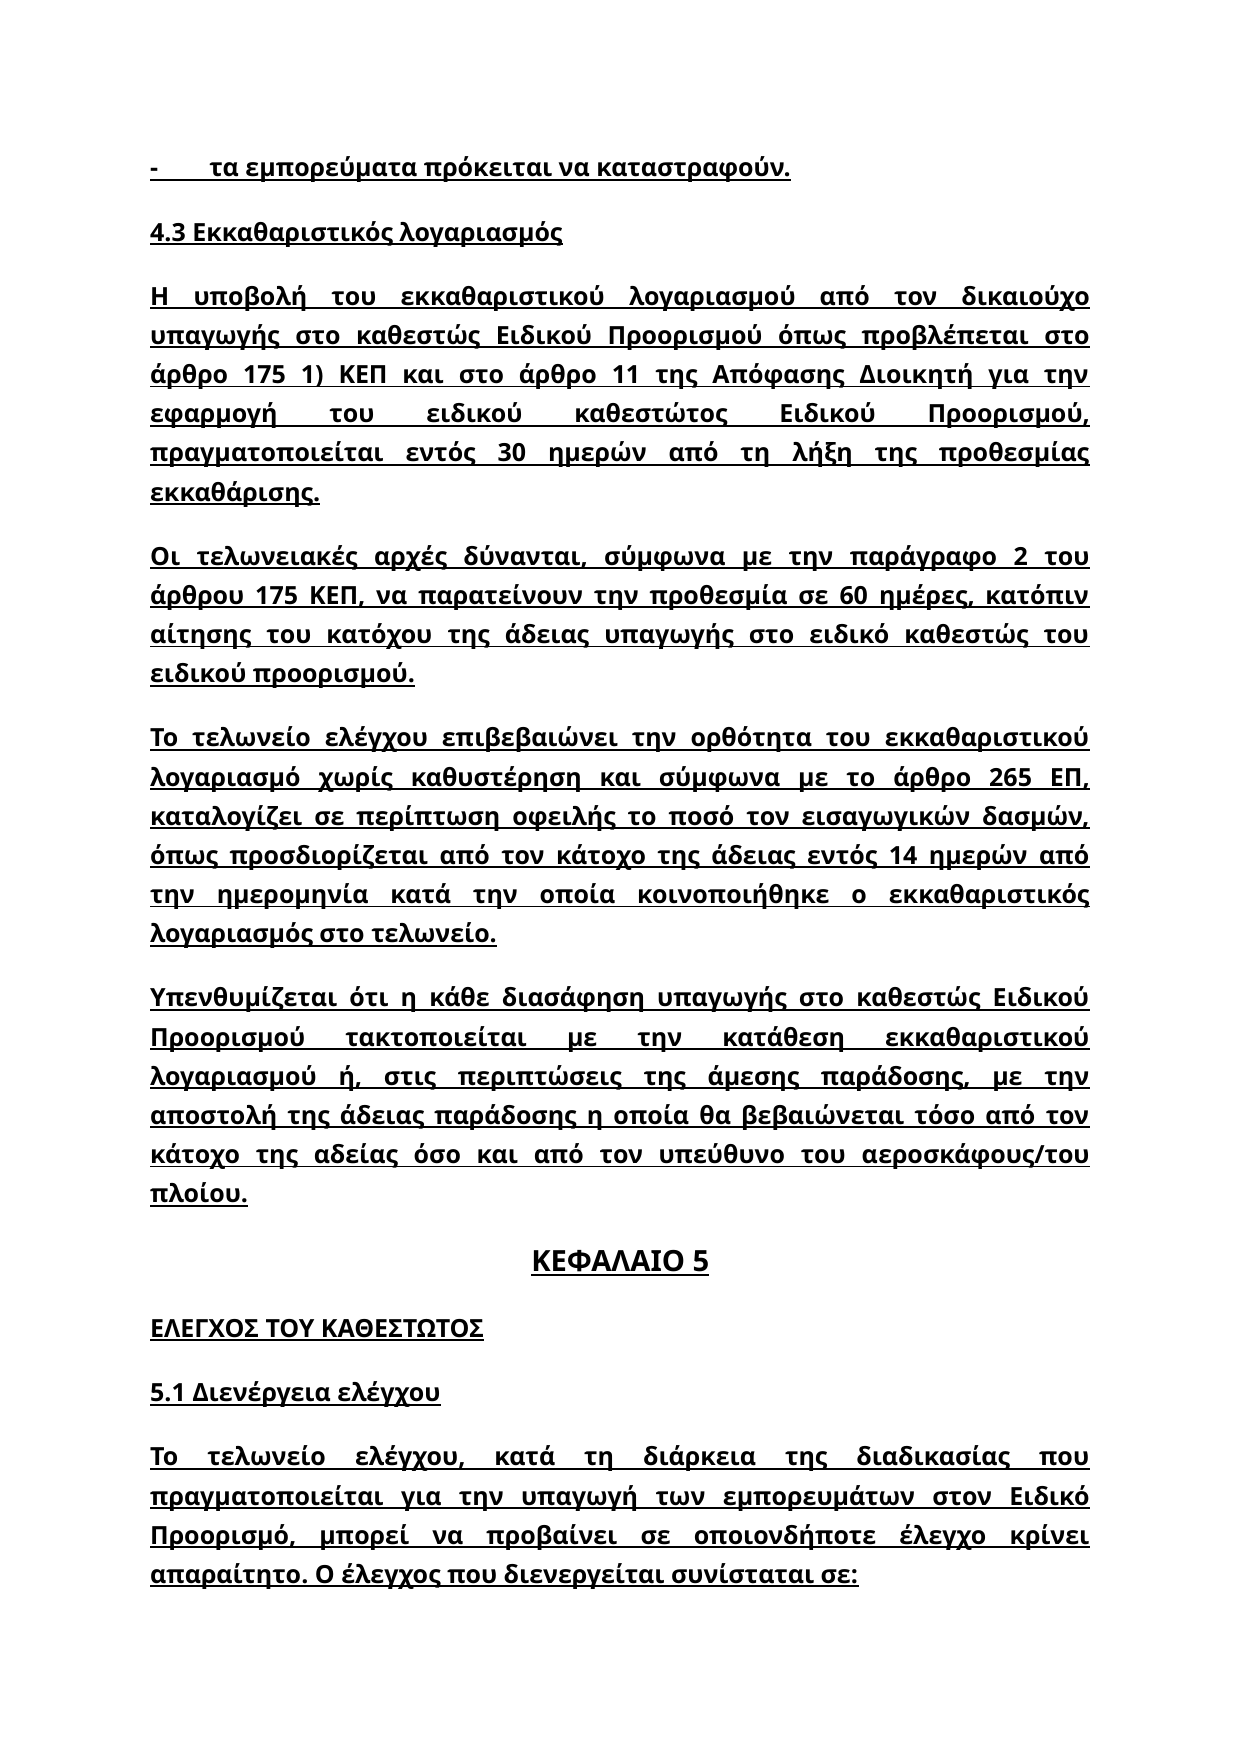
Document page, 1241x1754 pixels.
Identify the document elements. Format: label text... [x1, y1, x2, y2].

text άρθρου 175 ΚΕΠ, να παρατείνουν την προθεσμία σε 60 ημέρες, κατόπιν [150, 569, 1090, 606]
text την ημερομηνία κατά την οποία κοινοποιήθηκε ο εκκαθαριστικός [150, 868, 1090, 906]
text Προορισμού τακτοποιείται με την κατάθεση εκκαθαριστικού [150, 1011, 1090, 1048]
text πλοίου. [150, 1167, 1090, 1210]
text καταλογίζει σε περίπτωση οφειλής το ποσό τον εισαγωγικών δασμών, [150, 790, 1090, 827]
text πραγματοποιείται εντός 30 ημερών από τη λήξη της προθεσμίας [150, 427, 1090, 464]
text αποστολή της άδειας παράδοσης η οποία θα βεβαιώνεται τόσο από τον [150, 1089, 1090, 1126]
text όπως προσδιορίζεται από τον κάτοχο της άδειας εντός 14 ημερών από [150, 829, 1090, 866]
subtitle ΚΕΦΑΛΑΙΟ 5 [150, 1240, 1090, 1280]
text αίτησης του κατόχου της άδειας υπαγωγής στο ειδικό καθεστώς του [150, 608, 1090, 646]
text λογαριασμού ή, στις περιπτώσεις της άμεσης παράδοσης, με την [150, 1050, 1090, 1087]
text Το τελωνείο ελέγχου επιβεβαιώνει την ορθότητα του εκκαθαριστικού [150, 720, 1090, 749]
text κάτοχο της αδείας όσο και από τον υπεύθυνο του αεροσκάφους/του [150, 1128, 1090, 1166]
text Υπενθυμίζεται ότι η κάθε διασάφηση υπαγωγής στο καθεστώς Ειδικού [150, 980, 1090, 1009]
text πραγματοποιείται για την υπαγωγή των εμπορευμάτων στον Ειδικό [150, 1470, 1090, 1507]
text ΕΛΕΓΧΟΣ ΤΟΥ ΚΑΘΕΣΤΩΤΟΣ [150, 1311, 1090, 1345]
text 4.3 Εκκαθαριστικός λογαριασμός [150, 214, 1090, 248]
text 5.1 Διενέργεια ελέγχου [150, 1375, 1090, 1409]
text υπαγωγής στο καθεστώς Ειδικού Προορισμού όπως προβλέπεται στο [150, 309, 1090, 346]
text Το τελωνείο ελέγχου, κατά τη διάρκεια της διαδικασίας που [150, 1439, 1090, 1468]
text λογαριασμό χωρίς καθυστέρηση και σύμφωνα με το άρθρο 265 ΕΠ, [150, 751, 1090, 788]
text ειδικού προορισμού. [150, 647, 1090, 690]
text Προορισμό, μπορεί να προβαίνει σε οποιονδήποτε έλεγχο κρίνει [150, 1509, 1090, 1546]
text εφαρμογή του ειδικού καθεστώτος Ειδικού Προορισμού, [150, 387, 1090, 425]
text απαραίτητο. Ο έλεγχος που διενεργείται συνίσταται σε: [150, 1548, 1090, 1591]
list - τα εμπορεύματα πρόκειται να καταστραφούν. [150, 150, 1090, 184]
text Οι τελωνειακές αρχές δύνανται, σύμφωνα με την παράγραφο 2 του [150, 538, 1090, 567]
text λογαριασμός στο τελωνείο. [150, 907, 1090, 950]
text άρθρο 175 1) ΚΕΠ και στο άρθρο 11 της Απόφασης Διοικητή για την [150, 348, 1090, 386]
text εκκαθάρισης. [150, 466, 1090, 508]
text Η υποβολή του εκκαθαριστικού λογαριασμού από τον δικαιούχο [150, 278, 1090, 307]
